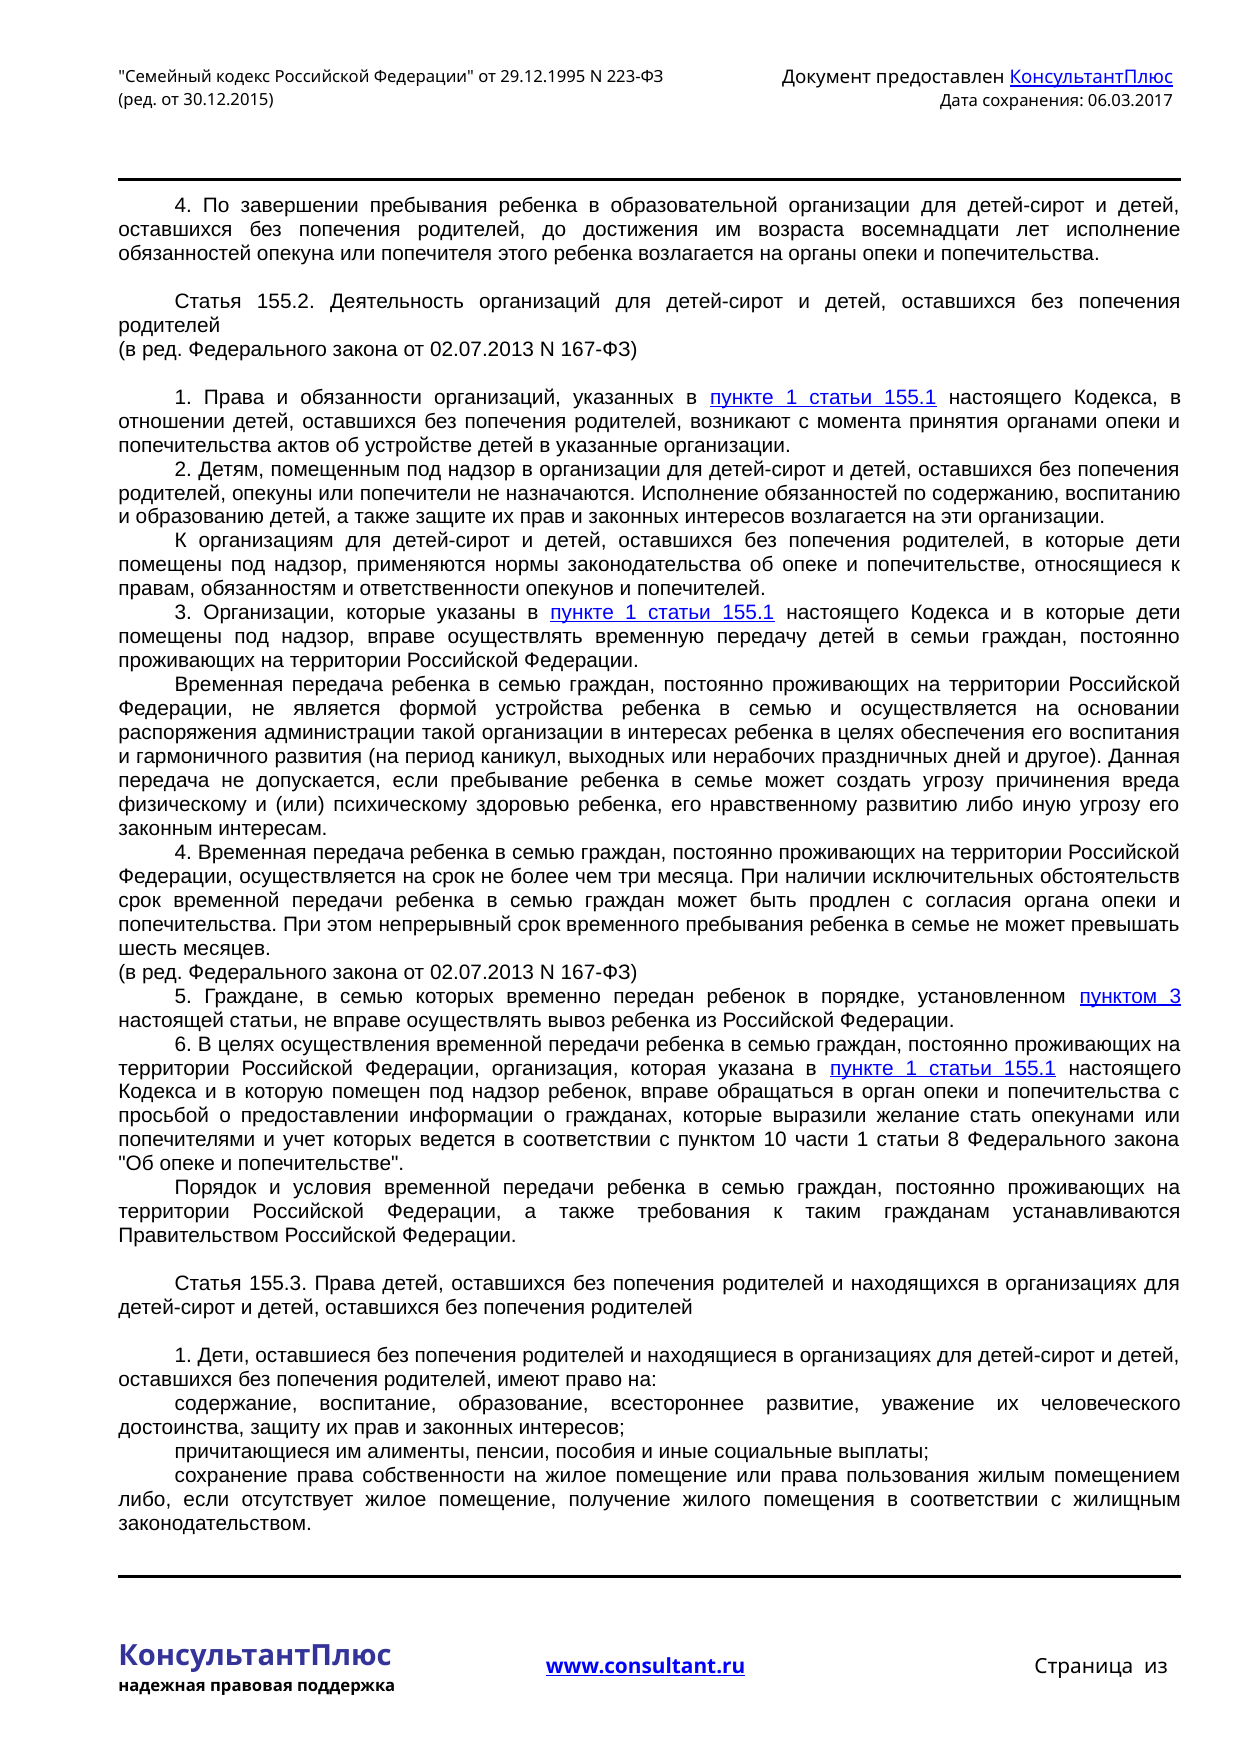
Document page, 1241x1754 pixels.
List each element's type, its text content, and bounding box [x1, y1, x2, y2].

text Порядок и условия временной передачи ребенка в семью граждан, постоянно проживающих на территории Российской Федерации, а также требования к таким гражданам устанавливаются Правительством Российской Федерации. [118, 1175, 1181, 1247]
text (в ред. Федерального закона от 02.07.2013 N 167-ФЗ) [118, 959, 1181, 983]
subtitle Статья 155.3. Права детей, оставшихся без попечения родителей и находящихся в организациях для детей-сирот и детей, оставшихся без попечения родителей [118, 1271, 1181, 1319]
text 2. Детям, помещенным под надзор в организации для детей-сирот и детей, оставшихся без попечения родителей, опекуны или попечители не назначаются. Исполнение обязанностей по содержанию, воспитанию и образованию детей, а также защите их прав и законных интересов возлагается на эти организации. [118, 456, 1181, 528]
text К организациям для детей-сирот и детей, оставшихся без попечения родителей, в которые дети помещены под надзор, применяются нормы законодательства об опеке и попечительстве, относящиеся к правам, обязанностям и ответственности опекунов и попечителей. [118, 528, 1181, 600]
text 6. В целях осуществления временной передачи ребенка в семью граждан, постоянно проживающих на территории Российской Федерации, организация, которая указана в пункте 1 статьи 155.1 настоящего Кодекса и в которую помещен под надзор ребенок, вправе обращаться в орган опеки и попечительства с просьбой о предоставлении информации о гражданах, которые выразили желание стать опекунами или попечителями и учет которых ведется в соответствии с пунктом 10 части 1 статьи 8 Федерального закона "Об опеке и попечительстве". [118, 1031, 1181, 1175]
text содержание, воспитание, образование, всестороннее развитие, уважение их человеческого достоинства, защиту их прав и законных интересов; [118, 1391, 1181, 1439]
text 5. Граждане, в семью которых временно передан ребенок в порядке, установленном пунктом 3 настоящей статьи, не вправе осуществлять вывоз ребенка из Российской Федерации. [118, 983, 1181, 1031]
text 4. По завершении пребывания ребенка в образовательной организации для детей-сирот и детей, оставшихся без попечения родителей, до достижения им возраста восемнадцати лет исполнение обязанностей опекуна или попечителя этого ребенка возлагается на органы опеки и попечительства. [118, 193, 1181, 265]
text сохранение права собственности на жилое помещение или права пользования жилым помещением либо, если отсутствует жилое помещение, получение жилого помещения в соответствии с жилищным законодательством. [118, 1463, 1181, 1534]
text 3. Организации, которые указаны в пункте 1 статьи 155.1 настоящего Кодекса и в которые дети помещены под надзор, вправе осуществлять временную передачу детей в семьи граждан, постоянно проживающих на территории Российской Федерации. [118, 600, 1181, 672]
text (в ред. Федерального закона от 02.07.2013 N 167-ФЗ) [118, 337, 1181, 361]
text 1. Права и обязанности организаций, указанных в пункте 1 статьи 155.1 настоящего Кодекса, в отношении детей, оставшихся без попечения родителей, возникают с момента принятия органами опеки и попечительства актов об устройстве детей в указанные организации. [118, 384, 1181, 456]
text причитающиеся им алименты, пенсии, пособия и иные социальные выплаты; [118, 1439, 1181, 1463]
text 1. Дети, оставшиеся без попечения родителей и находящиеся в организациях для детей-сирот и детей, оставшихся без попечения родителей, имеют право на: [118, 1343, 1181, 1391]
text Временная передача ребенка в семью граждан, постоянно проживающих на территории Российской Федерации, не является формой устройства ребенка в семью и осуществляется на основании распоряжения администрации такой организации в интересах ребенка в целях обеспечения его воспитания и гармоничного развития (на период каникул, выходных или нерабочих праздничных дней и другое). Данная передача не допускается, если пребывание ребенка в семье может создать угрозу причинения вреда физическому и (или) психическому здоровью ребенка, его нравственному развитию либо иную угрозу его законным интересам. [118, 672, 1181, 840]
text 4. Временная передача ребенка в семью граждан, постоянно проживающих на территории Российской Федерации, осуществляется на срок не более чем три месяца. При наличии исключительных обстоятельств срок временной передачи ребенка в семью граждан может быть продлен с согласия органа опеки и попечительства. При этом непрерывный срок временного пребывания ребенка в семье не может превышать шесть месяцев. [118, 840, 1181, 959]
subtitle Статья 155.2. Деятельность организаций для детей-сирот и детей, оставшихся без попечения родителей [118, 289, 1181, 337]
